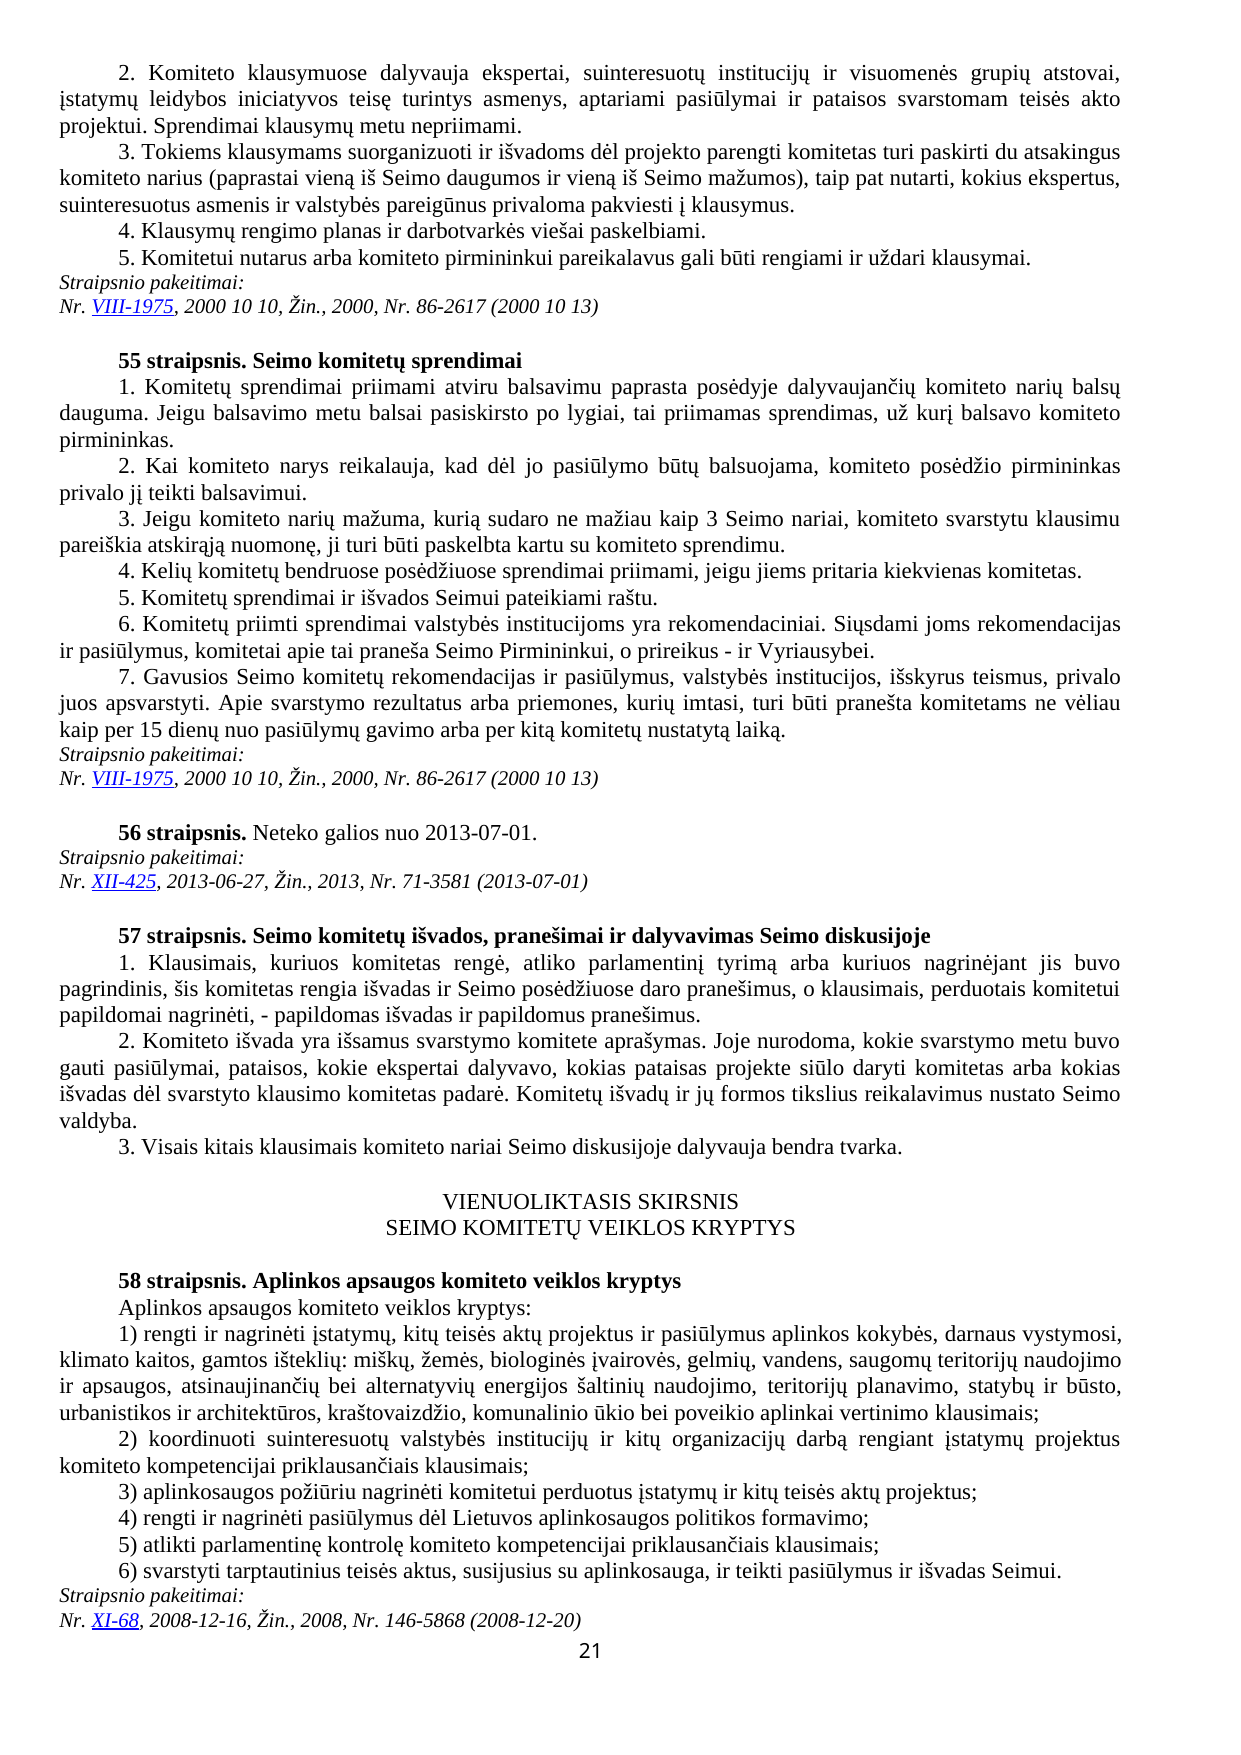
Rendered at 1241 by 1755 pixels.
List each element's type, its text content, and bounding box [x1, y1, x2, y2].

text Aplinkos apsaugos komiteto veiklos kryptys: [59, 1293, 1122, 1320]
text 57 straipsnis. Seimo komitetų išvados, pranešimai ir dalyvavimas Seimo diskusijoje [118, 922, 1122, 948]
text 2. Kai komiteto narys reikalauja, kad dėl jo pasiūlymo būtų balsuojama, komiteto posėdžio pirmininkas privalo jį teikti balsavimui. [59, 452, 1122, 505]
text 3. Tokiems klausymams suorganizuoti ir išvadoms dėl projekto parengti komitetas turi paskirti du atsakingus komiteto narius (paprastai vieną iš Seimo daugumos ir vieną iš Seimo mažumos), taip pat nutarti, kokius ekspertus, suinteresuotus asmenis ir valstybės pareigūnus privaloma pakviesti į klausymus. [59, 138, 1122, 217]
text VIENUOLIKTASIS SKIRSNIS [59, 1188, 1122, 1214]
text 2) koordinuoti suinteresuotų valstybės institucijų ir kitų organizacijų darbą rengiant įstatymų projektus komiteto kompetencijai priklausančiais klausimais; [59, 1425, 1122, 1478]
text 7. Gavusios Seimo komitetų rekomendacijas ir pasiūlymus, valstybės institucijos, išskyrus teismus, privalo juos apsvarstyti. Apie svarstymo rezultatus arba priemones, kurių imtasi, turi būti pranešta komitetams ne vėliau kaip per 15 dienų nuo pasiūlymų gavimo arba per kitą komitetų nustatytą laiką. [59, 663, 1122, 742]
text 6. Komitetų priimti sprendimai valstybės institucijoms yra rekomendaciniai. Siųsdami joms rekomendacijas ir pasiūlymus, komitetai apie tai praneša Seimo Pirmininkui, o prireikus - ir Vyriausybei. [59, 610, 1122, 663]
text 5. Komitetų sprendimai ir išvados Seimui pateikiami raštu. [59, 584, 1122, 610]
text SEIMO KOMITETŲ VEIKLOS KRYPTYS [59, 1214, 1122, 1241]
text 5. Komitetui nutarus arba komiteto pirmininkui pareikalavus gali būti rengiami ir uždari klausymai. [59, 243, 1122, 270]
text 1. Komitetų sprendimai priimami atviru balsavimu paprasta posėdyje dalyvaujančių komiteto narių balsų dauguma. Jeigu balsavimo metu balsai pasiskirsto po lygiai, tai priimamas sprendimas, už kurį balsavo komiteto pirmininkas. [59, 373, 1122, 452]
text 4) rengti ir nagrinėti pasiūlymus dėl Lietuvos aplinkosaugos politikos formavimo; [59, 1504, 1122, 1531]
text 3. Visais kitais klausimais komiteto nariai Seimo diskusijoje dalyvauja bendra tvarka. [59, 1133, 1122, 1159]
text 1. Klausimais, kuriuos komitetas rengė, atliko parlamentinį tyrimą arba kuriuos nagrinėjant jis buvo pagrindinis, šis komitetas rengia išvadas ir Seimo posėdžiuose daro pranešimus, o klausimais, perduotais komitetui papildomai nagrinėti, - papildomas išvadas ir papildomus pranešimus. [59, 948, 1122, 1028]
text 4. Klausymų rengimo planas ir darbotvarkės viešai paskelbiami. [59, 217, 1122, 243]
text Nr. XI-68, 2008-12-16, Žin., 2008, Nr. 146-5868 (2008-12-20) [59, 1607, 1122, 1632]
text Nr. VIII-1975, 2000 10 10, Žin., 2000, Nr. 86-2617 (2000 10 13) [59, 766, 1122, 790]
text Straipsnio pakeitimai: [59, 270, 1122, 294]
text 2. Komiteto klausymuose dalyvauja ekspertai, suinteresuotų institucijų ir visuomenės grupių atstovai, įstatymų leidybos iniciatyvos teisę turintys asmenys, aptariami pasiūlymai ir pataisos svarstomam teisės akto projektui. Sprendimai klausymų metu nepriimami. [59, 59, 1122, 138]
text 55 straipsnis. Seimo komitetų sprendimai [59, 347, 1122, 373]
text Straipsnio pakeitimai: [59, 845, 1122, 869]
text 58 straipsnis. Aplinkos apsaugos komiteto veiklos kryptys [59, 1267, 1122, 1293]
text 3. Jeigu komiteto narių mažuma, kurią sudaro ne mažiau kaip 3 Seimo nariai, komiteto svarstytu klausimu pareiškia atskirąją nuomonę, ji turi būti paskelbta kartu su komiteto sprendimu. [59, 505, 1122, 558]
text 2. Komiteto išvada yra išsamus svarstymo komitete aprašymas. Joje nurodoma, kokie svarstymo metu buvo gauti pasiūlymai, pataisos, kokie ekspertai dalyvavo, kokias pataisas projekte siūlo daryti komitetas arba kokias išvadas dėl svarstyto klausimo komitetas padarė. Komitetų išvadų ir jų formos tikslius reikalavimus nustato Seimo valdyba. [59, 1028, 1122, 1133]
text 5) atlikti parlamentinę kontrolę komiteto kompetencijai priklausančiais klausimais; [59, 1531, 1122, 1557]
text 6) svarstyti tarptautinius teisės aktus, susijusius su aplinkosauga, ir teikti pasiūlymus ir išvadas Seimui. [59, 1557, 1122, 1583]
text 1) rengti ir nagrinėti įstatymų, kitų teisės aktų projektus ir pasiūlymus aplinkos kokybės, darnaus vystymosi, klimato kaitos, gamtos išteklių: miškų, žemės, biologinės įvairovės, gelmių, vandens, saugomų teritorijų naudojimo ir apsaugos, atsinaujinančių bei alternatyvių energijos šaltinių naudojimo, teritorijų planavimo, statybų ir būsto, urbanistikos ir architektūros, kraštovaizdžio, komunalinio ūkio bei poveikio aplinkai vertinimo klausimais; [59, 1320, 1122, 1425]
text 3) aplinkosaugos požiūriu nagrinėti komitetui perduotus įstatymų ir kitų teisės aktų projektus; [59, 1478, 1122, 1504]
text Straipsnio pakeitimai: [59, 1583, 1122, 1607]
text Nr. XII-425, 2013-06-27, Žin., 2013, Nr. 71-3581 (2013-07-01) [59, 869, 1122, 893]
text 4. Kelių komitetų bendruose posėdžiuose sprendimai priimami, jeigu jiems pritaria kiekvienas komitetas. [59, 558, 1122, 584]
text Nr. VIII-1975, 2000 10 10, Žin., 2000, Nr. 86-2617 (2000 10 13) [59, 294, 1122, 318]
text Straipsnio pakeitimai: [59, 742, 1122, 766]
text 56 straipsnis. Neteko galios nuo 2013-07-01. [59, 819, 1122, 845]
